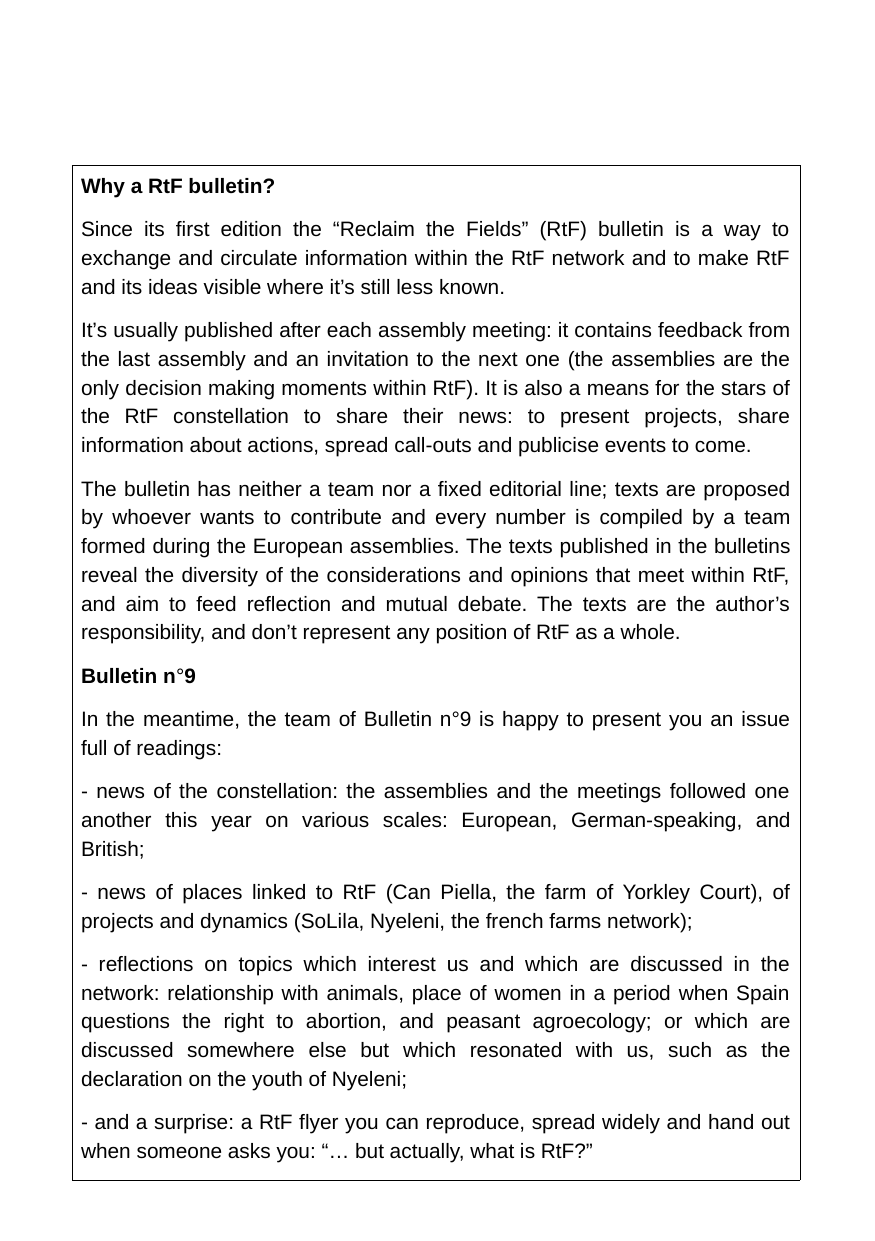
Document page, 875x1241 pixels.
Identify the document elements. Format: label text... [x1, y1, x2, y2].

text - news of the constellation: the assemblies and the meetings followed one another this year on various scales: European, German-speaking, and British; [81, 779, 791, 860]
text Bulletin n°9 [81, 663, 791, 687]
text Why a RtF bulletin? [81, 174, 791, 198]
text - reflections on topics which interest us and which are discussed in the network: relationship with animals, place of women in a period when Spain questions the right to abortion, and peasant agroecology; or which are discussed somewhere else but which resonated with us, such as the declaration on the youth of Nyeleni; [81, 952, 791, 1091]
text Since its first edition the “Reclaim the Fields” (RtF) bulletin is a way to exchange and circulate information within the RtF network and to make RtF and its ideas visible where it’s still less known. [81, 217, 791, 299]
text In the meantime, the team of Bulletin n°9 is happy to present you an issue full of readings: [81, 707, 791, 759]
text - and a surprise: a RtF flyer you can reproduce, spread widely and hand out when someone asks you: “… but actually, what is RtF?” [81, 1110, 791, 1163]
text It’s usually published after each assembly meeting: it contains feedback from the last assembly and an invitation to the next one (the assemblies are the only decision making moments within RtF). It is also a means for the stars of the RtF constellation to share their news: to present projects, share information about actions, spread call-outs and publicise events to come. [81, 318, 791, 457]
text - news of places linked to RtF (Can Piella, the farm of Yorkley Court), of projects and dynamics (SoLila, Nyeleni, the french farms network); [81, 880, 791, 932]
text The bulletin has neither a team nor a fixed editorial line; texts are proposed by whoever wants to contribute and every number is compiled by a team formed during the European assemblies. The texts published in the bulletins reveal the diversity of the considerations and opinions that meet within RtF, and aim to feed reflection and mutual debate. The texts are the author’s responsibility, and don’t represent any position of RtF as a whole. [81, 476, 791, 644]
subtitle Editorial [73, 166, 800, 1180]
